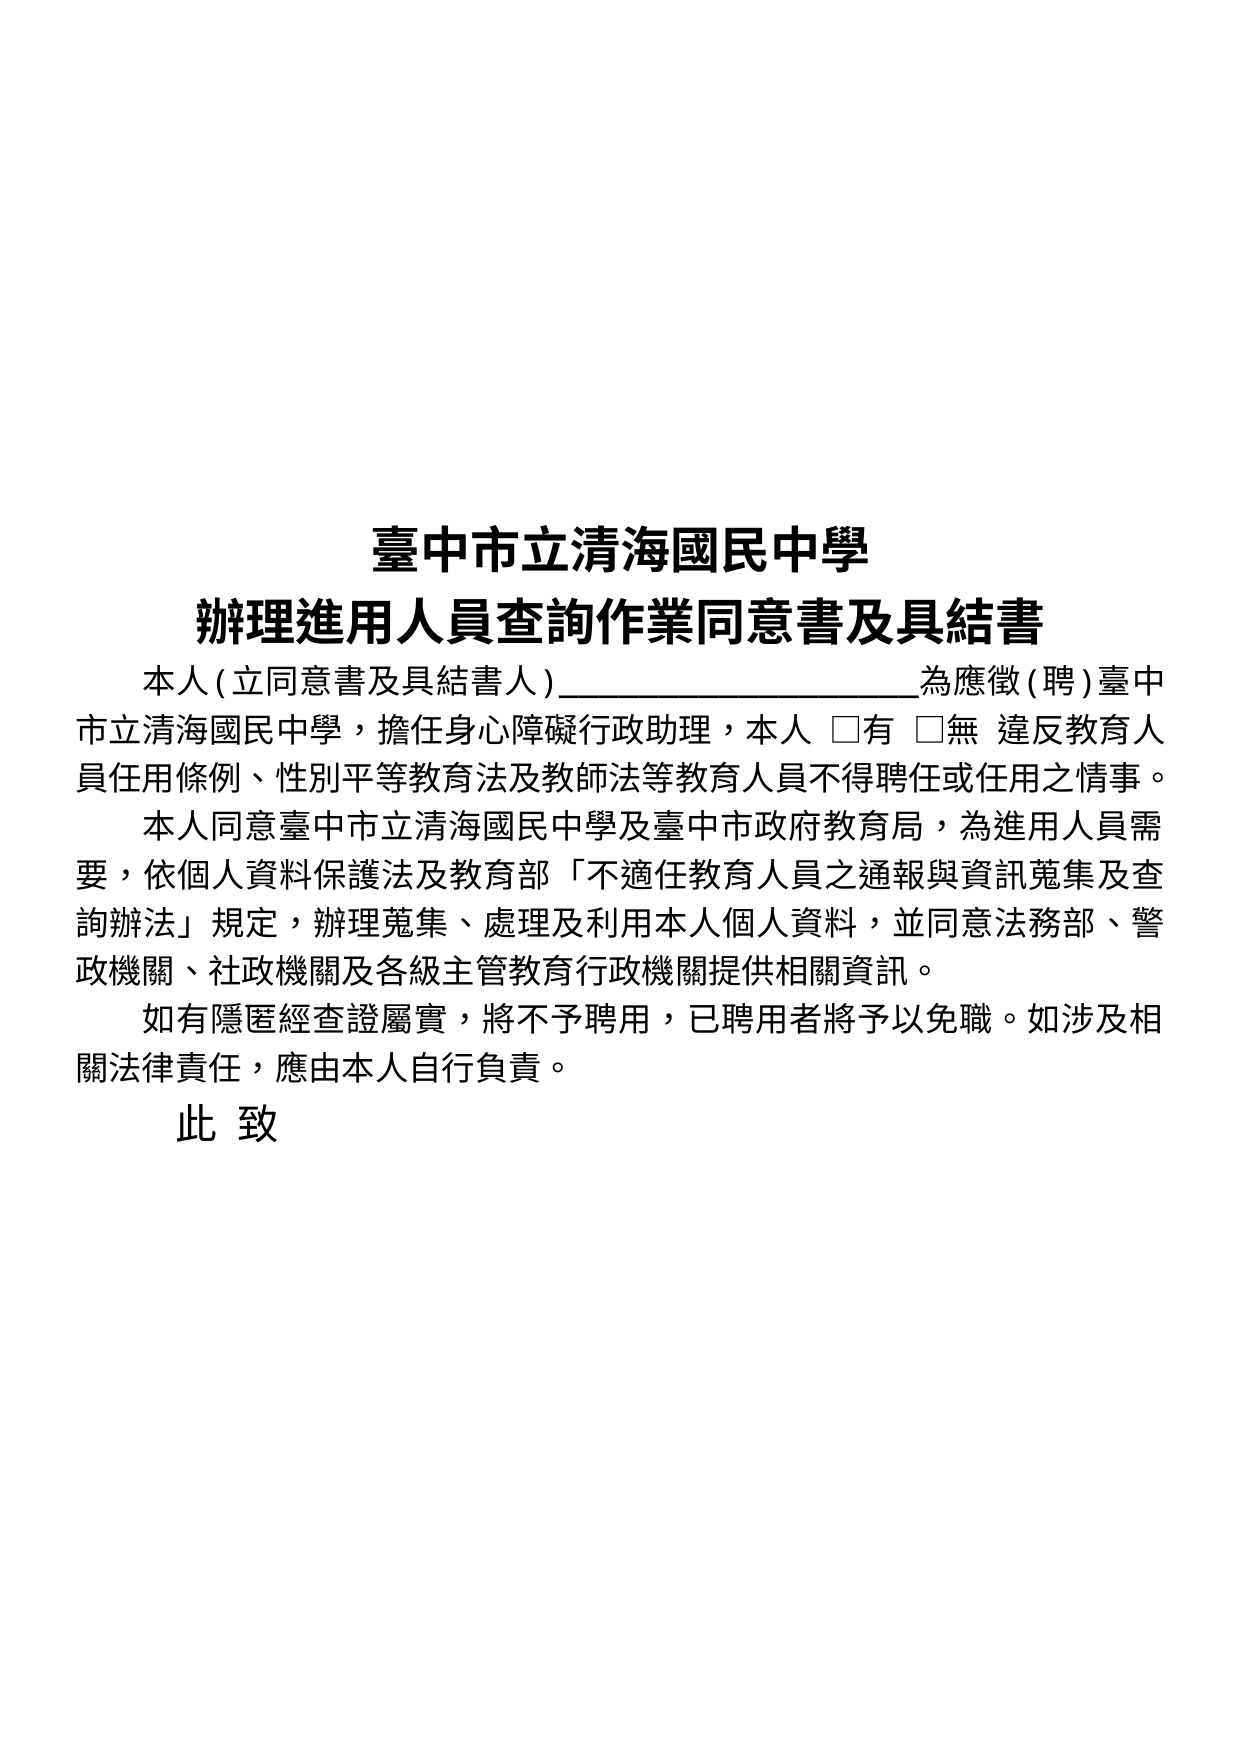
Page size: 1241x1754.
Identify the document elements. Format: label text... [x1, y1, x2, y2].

text 辦理進用人員查詢作業同意書及具結書 [75, 583, 1165, 655]
text 臺中市立清海國民中學 [75, 510, 1165, 583]
text 本人(立同意書及具結書人)__________________為應徵(聘)臺中市立清海國民中學，擔任身心障礙行政助理，本人 □有 □無 違反教育人員任用條例、性別平等教育法及教師法等教育人員不得聘任或任用之情事。 [75, 655, 1165, 800]
text 如有隱匿經查證屬實，將不予聘用，已聘用者將予以免職。如涉及相關法律責任，應由本人自行負責。 [75, 993, 1165, 1089]
text 本人同意臺中市立清海國民中學及臺中市政府教育局，為進用人員需要，依個人資料保護法及教育部「不適任教育人員之通報與資訊蒐集及查詢辦法」規定，辦理蒐集、處理及利用本人個人資料，並同意法務部、警政機關、社政機關及各級主管教育行政機關提供相關資訊。 [75, 800, 1165, 993]
text 此 致 [175, 1089, 1165, 1152]
